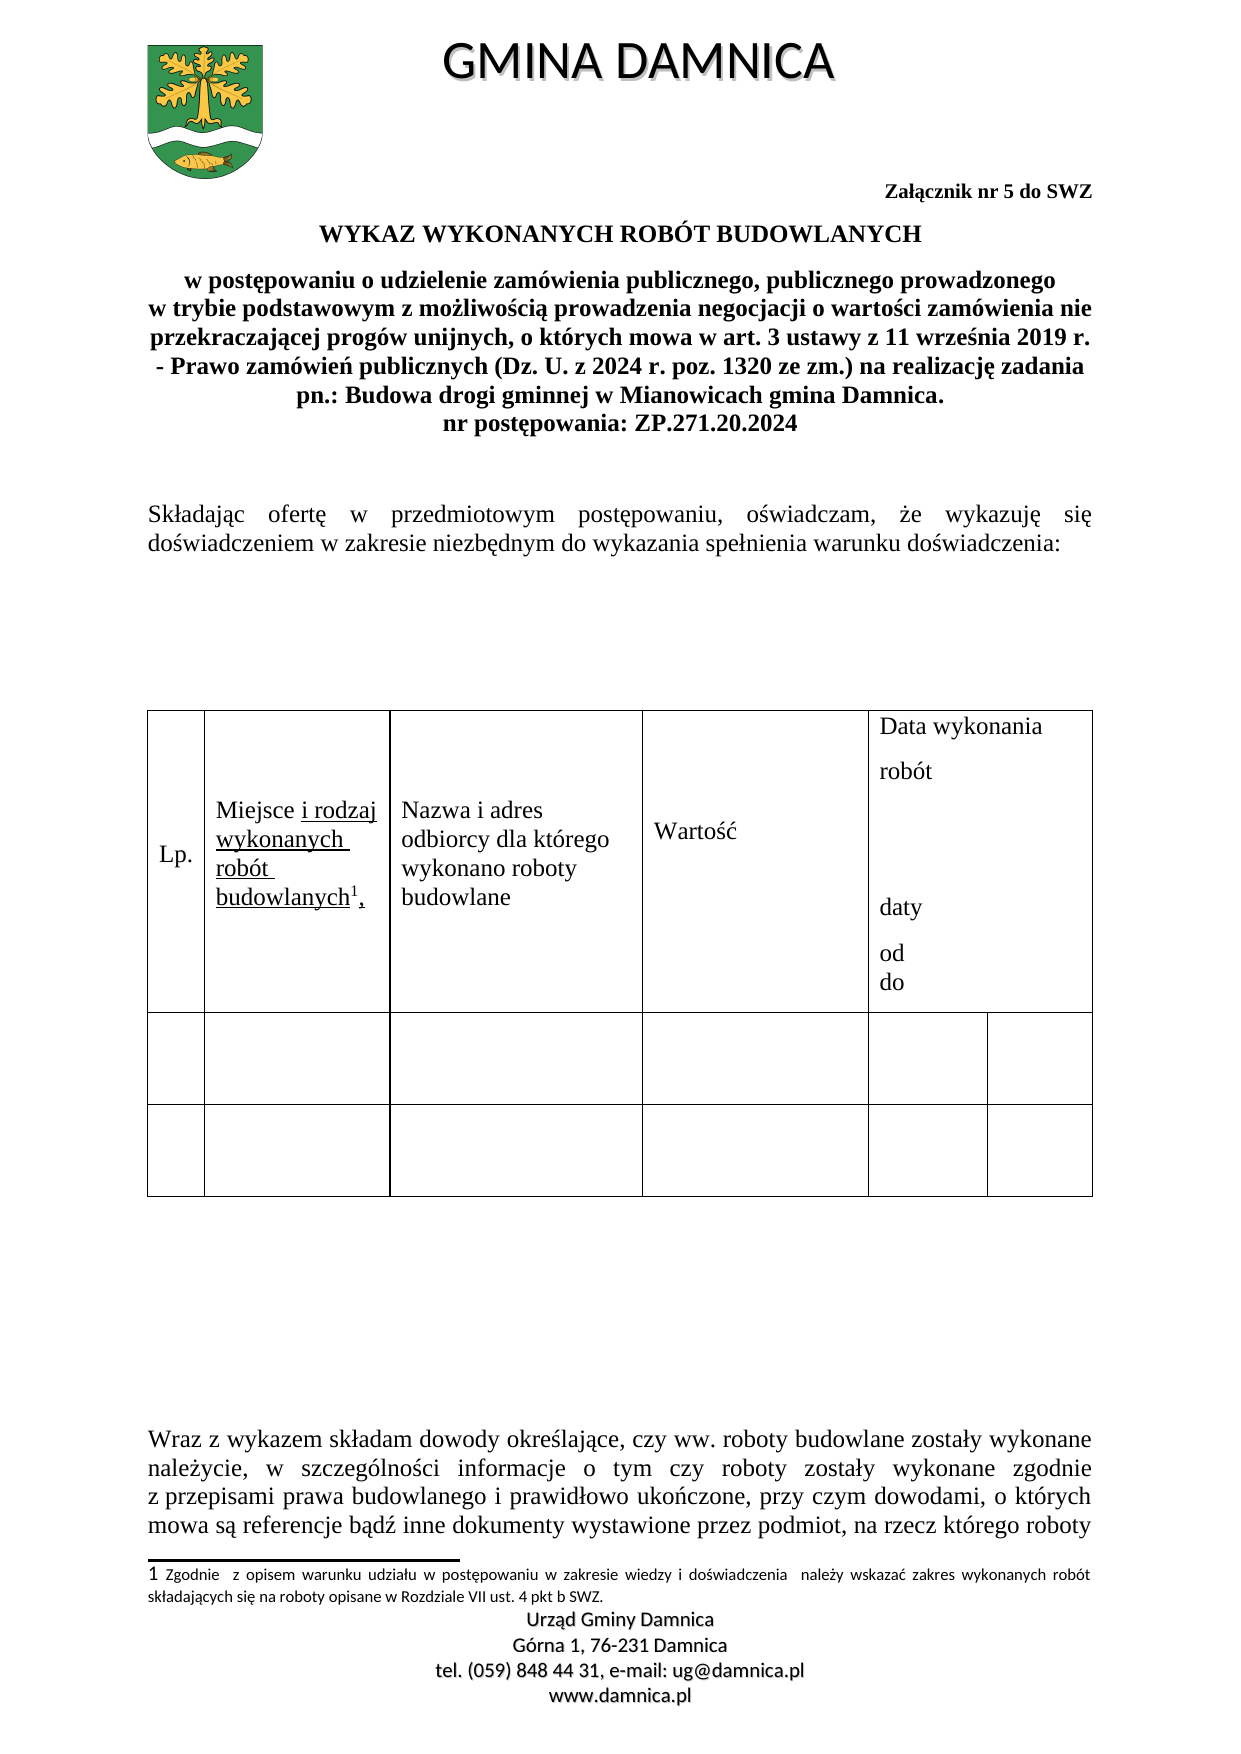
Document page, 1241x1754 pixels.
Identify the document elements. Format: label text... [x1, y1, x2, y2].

table_cell [869, 1013, 987, 1104]
table_cell [391, 1013, 642, 1104]
table_header Miejsce i rodzaj wykonanych robót budowlanych, [205, 711, 389, 1012]
text Składając ofertę w przedmiotowym postępowaniu, oświadczam, że wykazuję się doświadczeniem w zakresie niezbędnym do wykazania spełnienia warunku doświadczenia: [148, 499, 1093, 557]
table_header Nazwa i adres odbiorcy dla którego wykonano roboty budowlane [391, 711, 642, 1012]
table_cell [869, 1105, 987, 1196]
text Wraz z wykazem składam dowody określające, czy ww. roboty budowlane zostały wykonane należycie, w szczególności informacje o tym czy roboty zostały wykonane zgodnie z przepisami prawa budowlanego i prawidłowo ukończone, przy czym dowodami, o których mowa są referencje bądź inne dokumenty wystawione przez podmiot, na rzecz którego roboty [148, 1424, 1093, 1539]
table_cell [988, 1105, 1092, 1196]
table_cell [205, 1105, 389, 1196]
text w postępowaniu o udzielenie zamówienia publicznego, publicznego prowadzonego w trybie podstawowym z możliwością prowadzenia negocjacji o wartości zamówienia nie przekraczającej progów unijnych, o których mowa w art. 3 ustawy z 11 września 2019 r. - Prawo zamówień publicznych (Dz. U. z 2024 r. poz. 1320 ze zm.) na realizację zadania pn.: Budowa drogi gminnej w Mianowicach gmina Damnica. [148, 265, 1093, 408]
table_cell [205, 1013, 389, 1104]
text Załącznik nr 5 do SWZ [148, 178, 1093, 203]
table_cell [643, 1105, 868, 1196]
table_cell [391, 1105, 642, 1196]
table_header Lp. [148, 711, 204, 1012]
table_cell [988, 1013, 1092, 1104]
table_header Wartość [643, 711, 868, 1012]
text WYKAZ WYKONANYCH ROBÓT BUDOWLANYCH [148, 219, 1093, 248]
table_header Data wykonania robót daty od do [869, 711, 1092, 1012]
table_cell [148, 1013, 204, 1104]
text nr postępowania: ZP.271.20.2024 [148, 408, 1093, 437]
table_cell [148, 1105, 204, 1196]
table_cell [643, 1013, 868, 1104]
